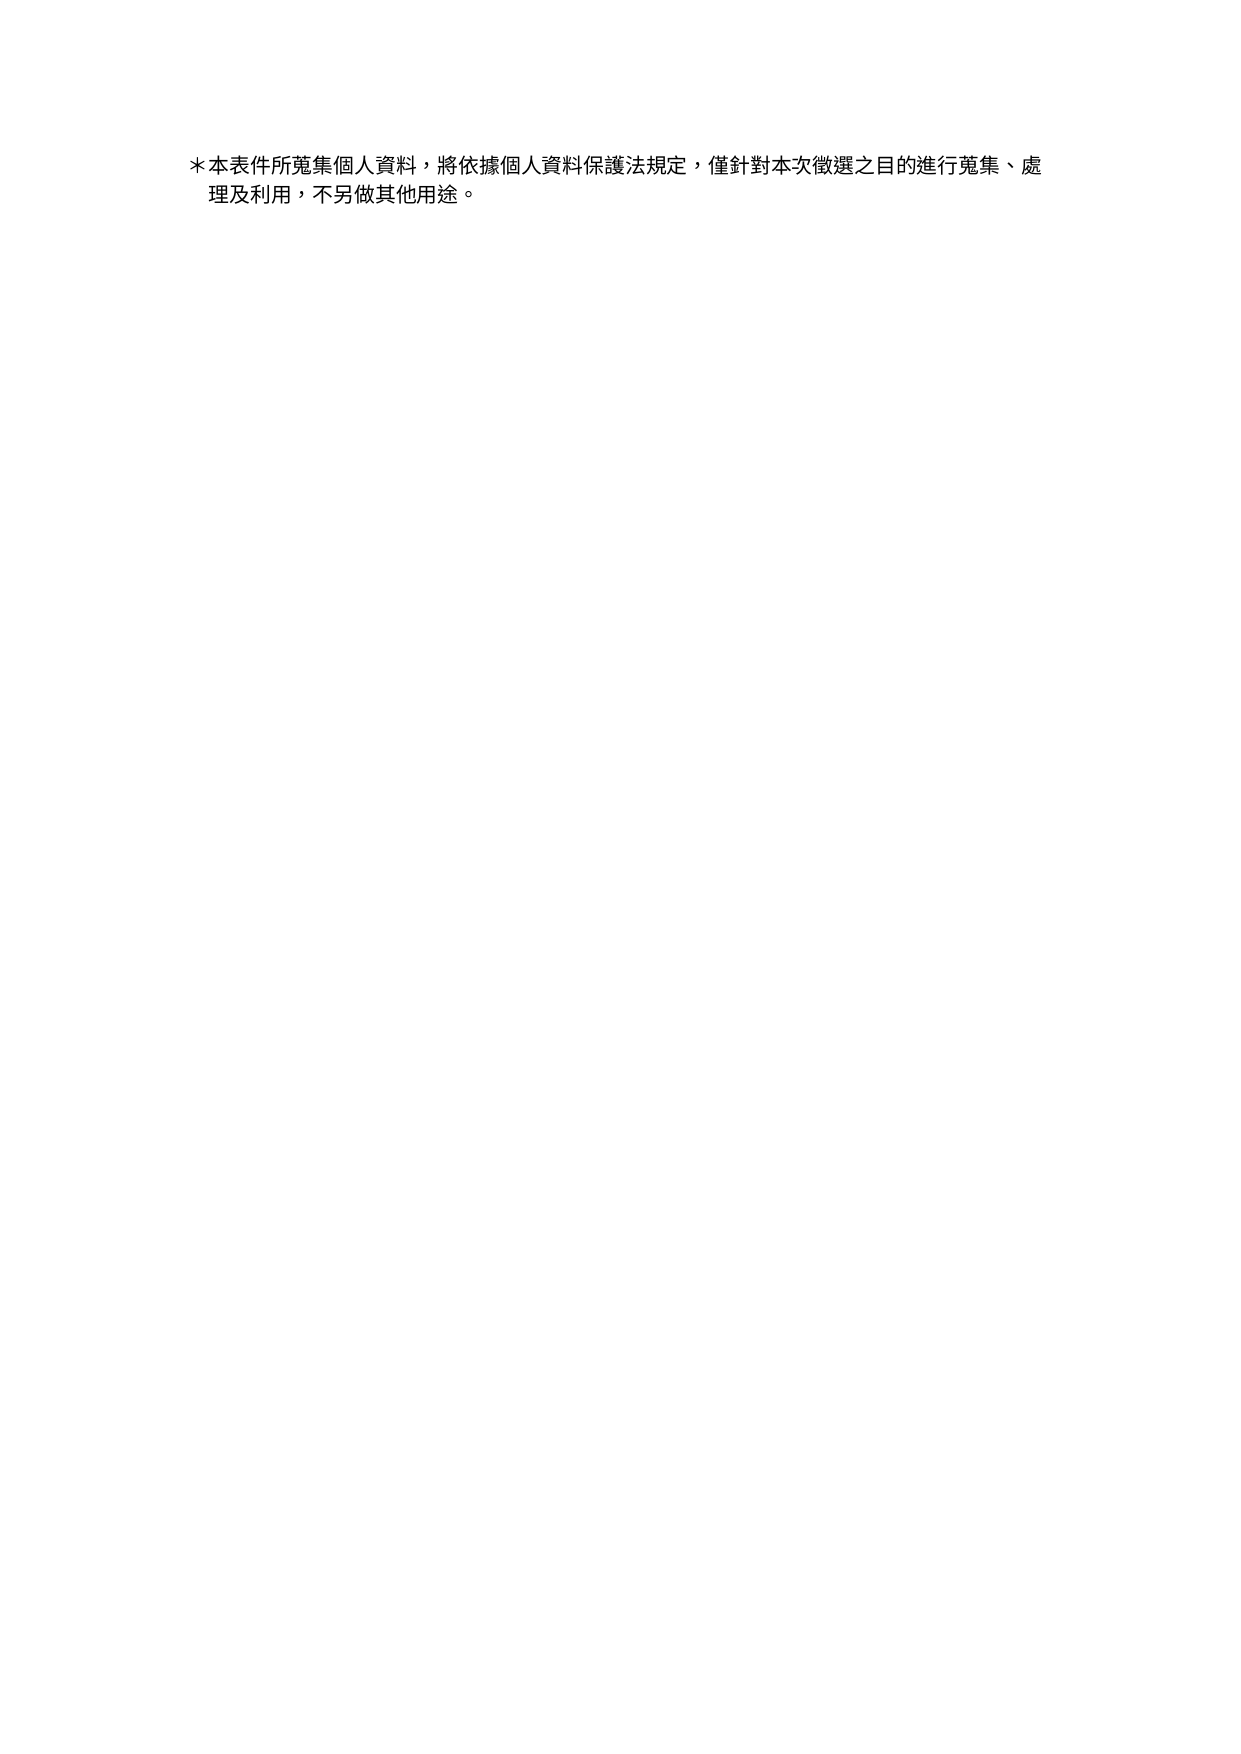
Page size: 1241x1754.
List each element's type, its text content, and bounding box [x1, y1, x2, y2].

text ＊本表件所蒐集個人資料，將依據個人資料保護法規定，僅針對本次徵選之目的進行蒐集、處理及利用，不另做其他用途。 [187, 150, 1053, 208]
